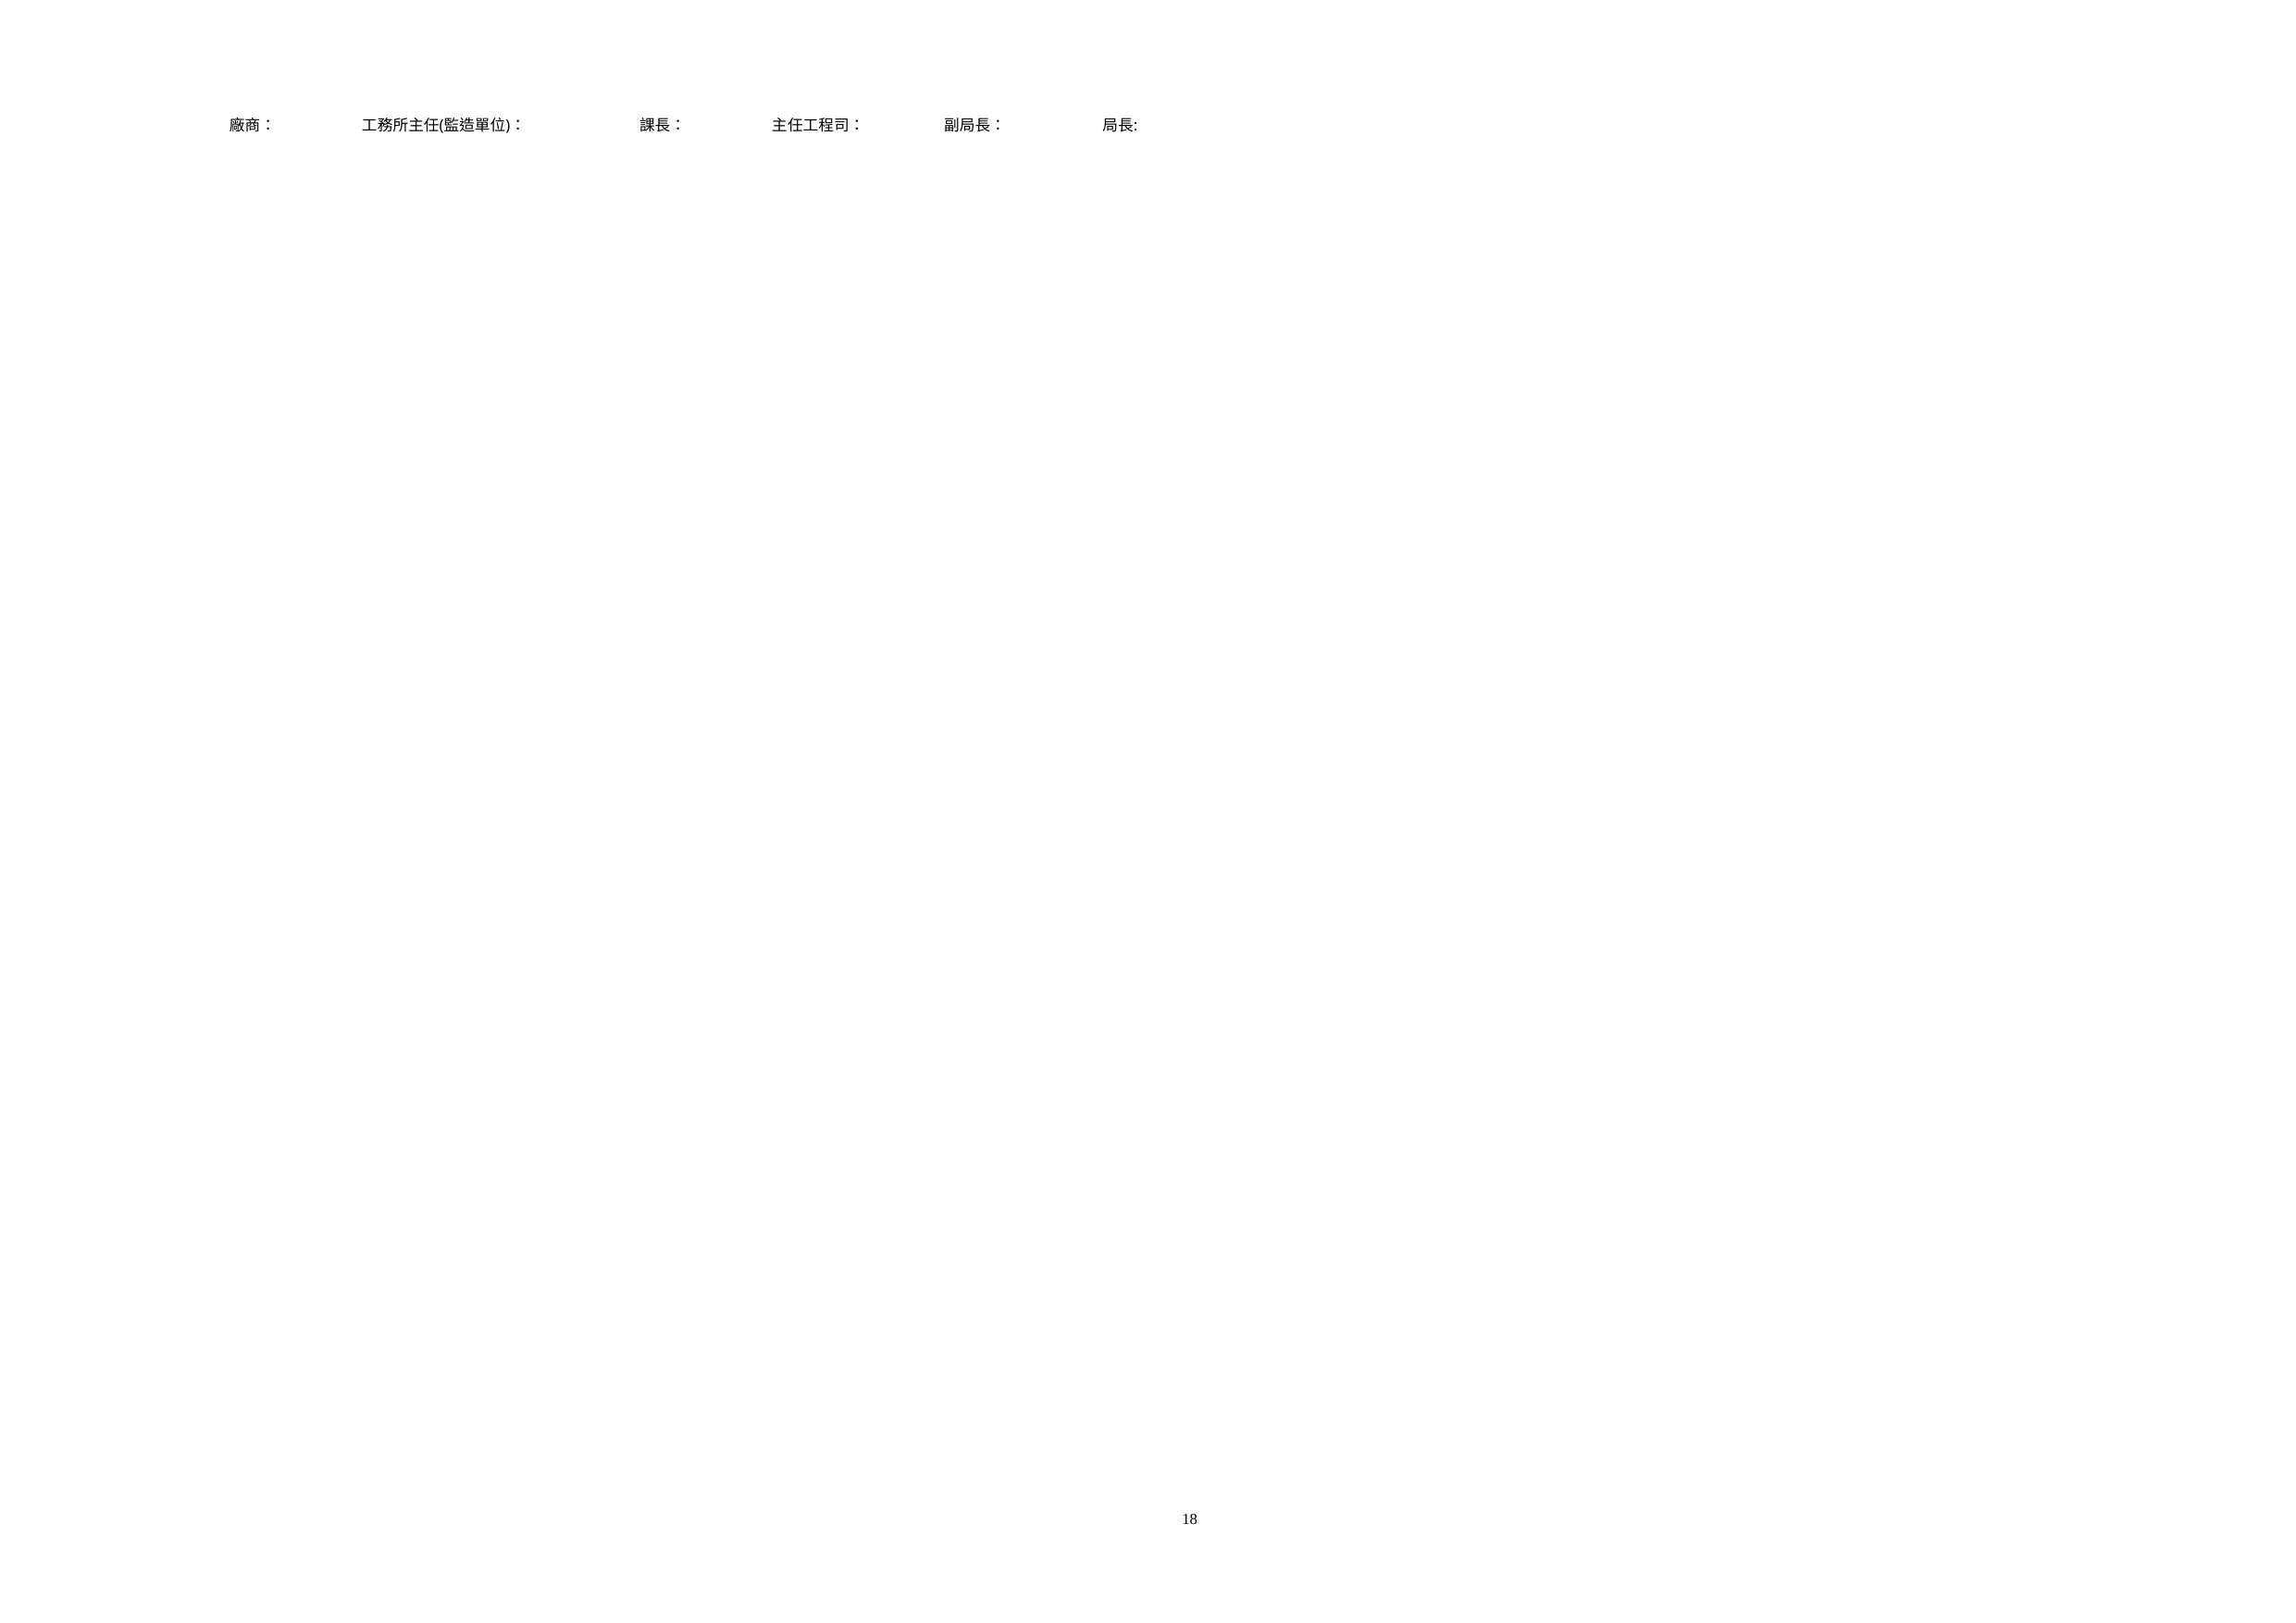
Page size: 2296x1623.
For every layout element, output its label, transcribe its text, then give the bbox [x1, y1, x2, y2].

text 廠商： 工務所主任(監造單位)： 課長： 主任工程司： 副局長： 局長: [192, 106, 2186, 142]
